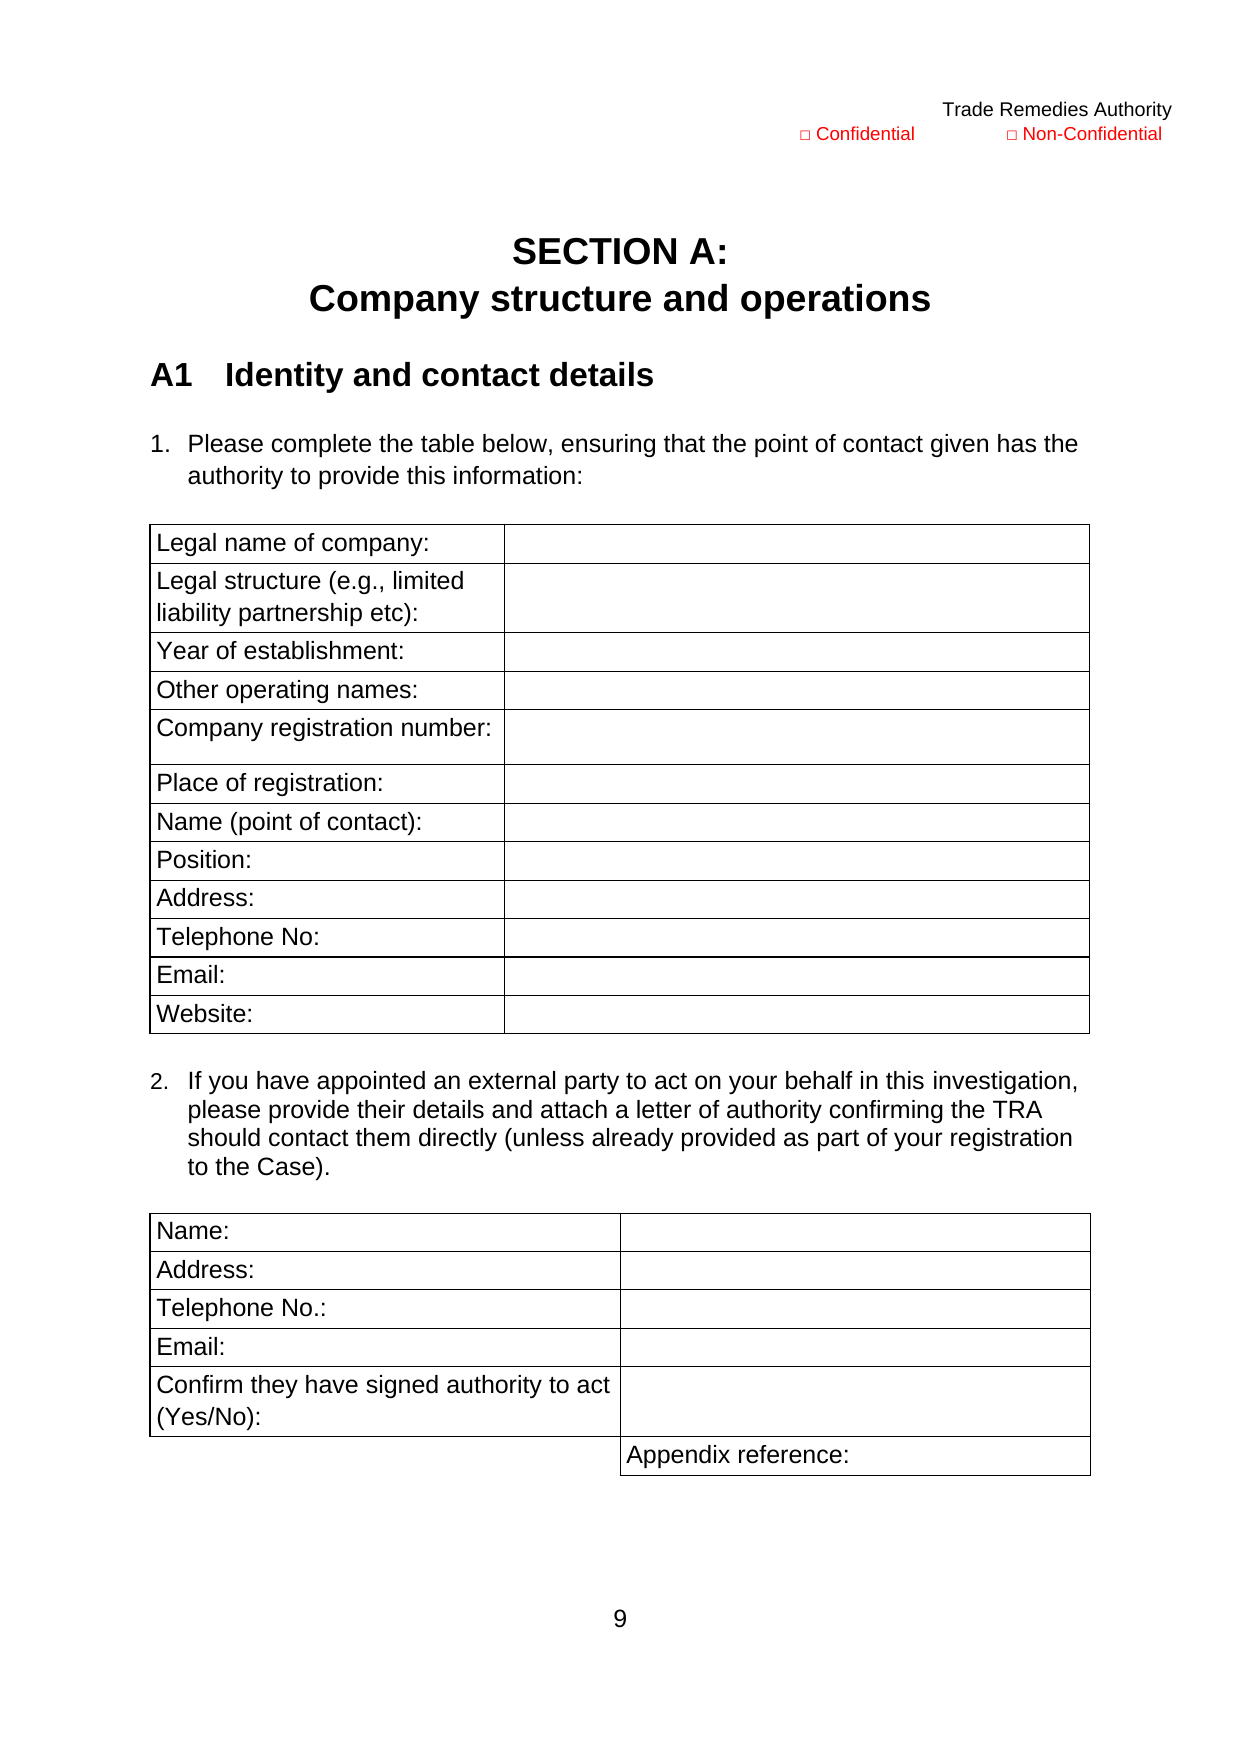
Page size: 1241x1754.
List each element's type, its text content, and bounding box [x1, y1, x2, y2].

table_cell [505, 881, 1089, 918]
table_cell [505, 842, 1089, 879]
list Please complete the table below, ensuring that the point of contact given has the authority to provide this information: [150, 429, 1090, 489]
table_header Name: [151, 1214, 620, 1251]
table_cell [505, 564, 1089, 632]
table_cell Year of establishment: [151, 633, 504, 671]
table_cell Address: [151, 881, 504, 918]
table_cell Place of registration: [151, 765, 504, 803]
table_cell [505, 958, 1089, 995]
table_cell Name (point of contact): [151, 804, 504, 841]
table_header [505, 525, 1089, 562]
table_header [621, 1214, 1090, 1251]
table_cell Email: [151, 1329, 620, 1366]
table_cell Legal structure (e.g., limited liability partnership etc): [151, 564, 504, 632]
table_header Legal name of company: [151, 525, 504, 562]
table_cell Telephone No: [151, 919, 504, 956]
table_cell Other operating names: [151, 672, 504, 709]
table_cell Confirm they have signed authority to act (Yes/No): [151, 1367, 620, 1436]
table_cell [150, 1437, 620, 1474]
table_cell Telephone No.: [151, 1290, 620, 1328]
table_cell Appendix reference: [621, 1437, 1090, 1474]
table_cell [505, 672, 1089, 709]
table_cell [621, 1290, 1090, 1328]
table_cell [621, 1329, 1090, 1366]
table_cell [505, 996, 1089, 1033]
table_cell [505, 765, 1089, 803]
table_cell Email: [151, 958, 504, 995]
subtitle A1 Identity and contact details [150, 356, 1090, 394]
table_cell Address: [151, 1252, 620, 1289]
table_cell [505, 633, 1089, 671]
table_cell Company registration number: [151, 710, 504, 764]
table_cell [505, 919, 1089, 956]
table_cell Position: [151, 842, 504, 879]
list If you have appointed an external party to act on your behalf in this investigation, please provide their details and attach a letter of authority confirming the TRA should contact them directly (unless already provided as part of your registration to the Case). [150, 1066, 1090, 1181]
subtitle SECTION A: Company structure and operations [150, 229, 1090, 320]
table_cell [505, 710, 1089, 764]
table_cell [621, 1367, 1090, 1436]
table_cell [621, 1252, 1090, 1289]
table_cell [505, 804, 1089, 841]
table_cell Website: [151, 996, 504, 1033]
